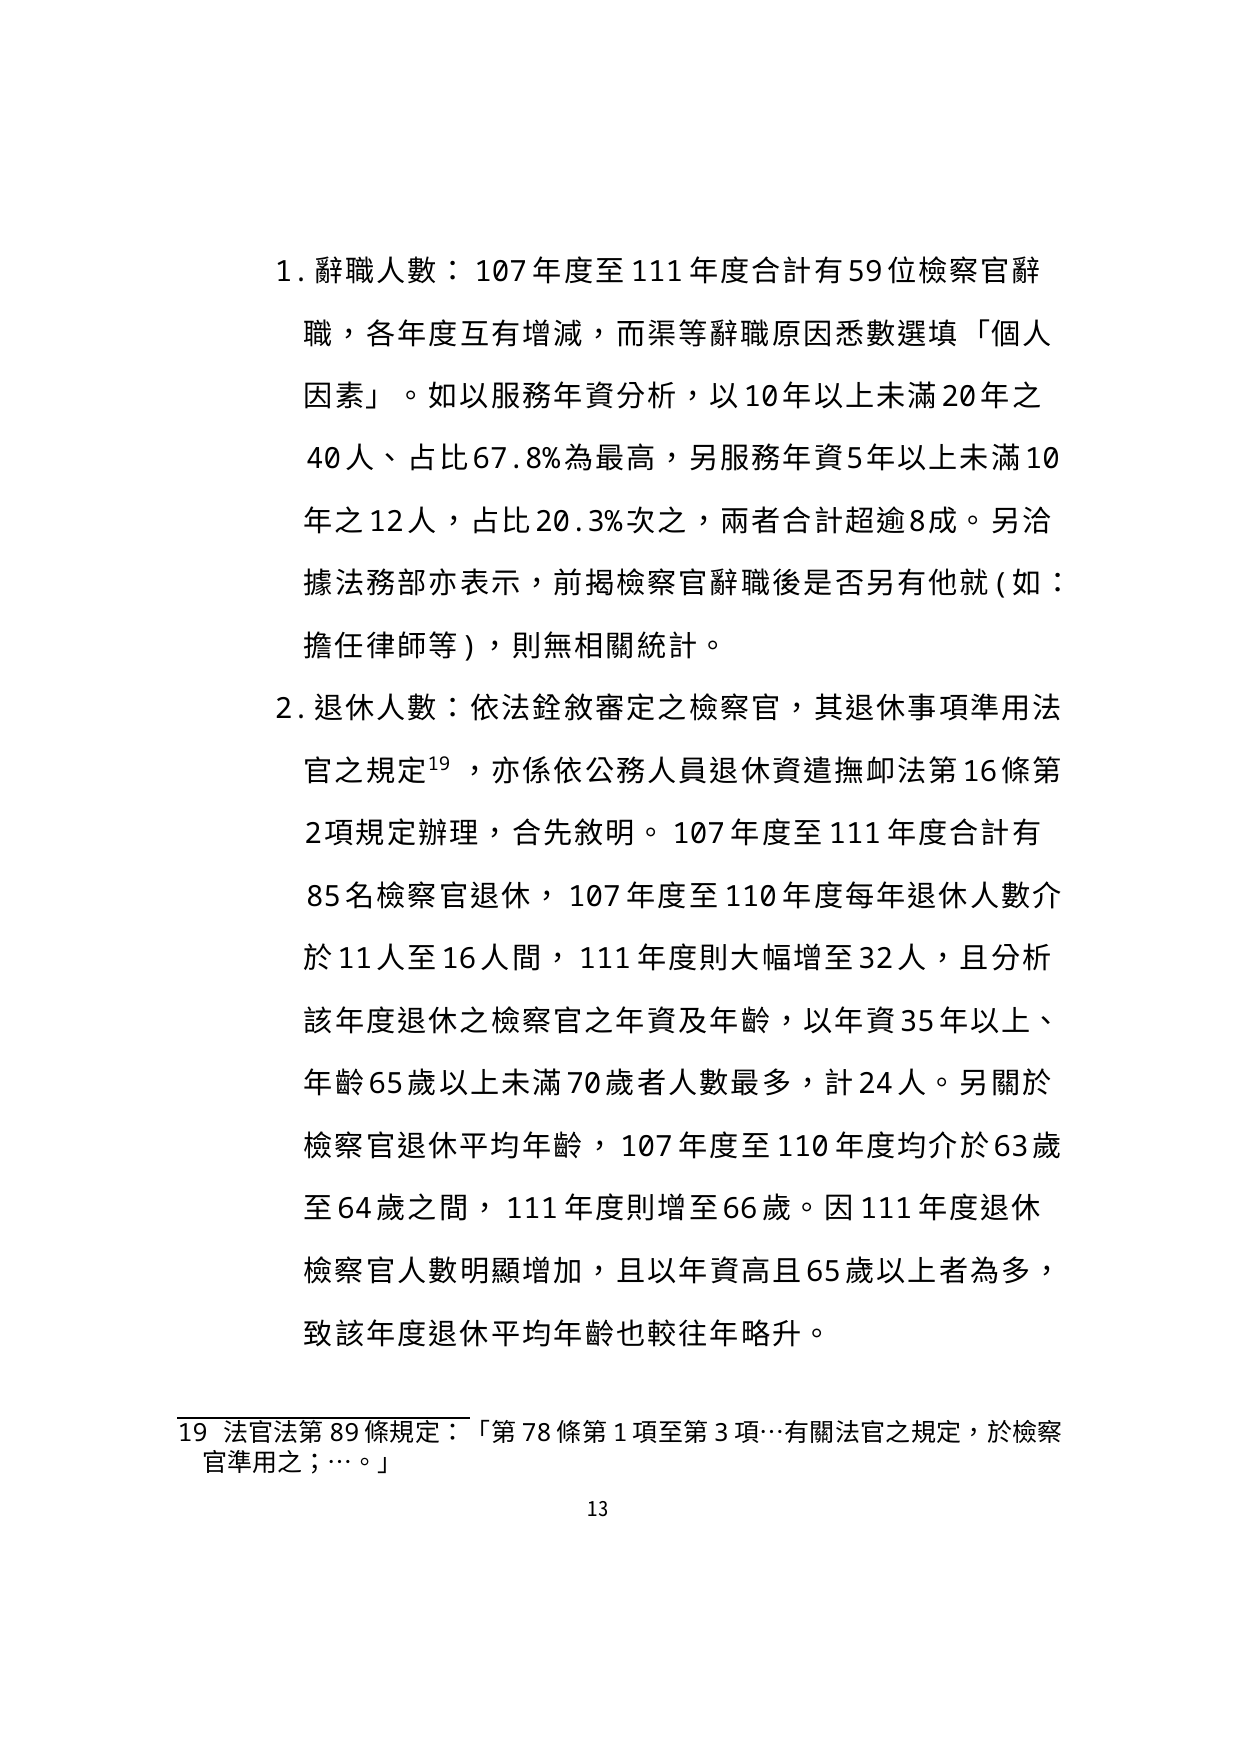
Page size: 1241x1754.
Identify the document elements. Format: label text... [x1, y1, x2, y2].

text 1.辭職人數：107年度至111年度合計有59位檢察官辭職，各年度互有增減，而渠等辭職原因悉數選填「個人因素」。如以服務年資分析，以10年以上未滿20年之40人、占比67.8%為最高，另服務年資5年以上未滿10年之12人，占比20.3%次之，兩者合計超逾8成。另洽據法務部亦表示，前揭檢察官辭職後是否另有他就(如：擔任律師等)，則無相關統計。 [266, 227, 1063, 665]
text 2.退休人數：依法銓敘審定之檢察官，其退休事項準用法官之規定，亦係依公務人員退休資遣撫卹法第16條第2項規定辦理，合先敘明。107年度至111年度合計有85名檢察官退休，107年度至110年度每年退休人數介於11人至16人間，111年度則大幅增至32人，且分析該年度退休之檢察官之年資及年齡，以年資35年以上、年齡65歲以上未滿70歲者人數最多，計24人。另關於檢察官退休平均年齡，107年度至110年度均介於63歲至64歲之間，111年度則增至66歲。因111年度退休檢察官人數明顯增加，且以年資高且65歲以上者為多，致該年度退休平均年齡也較往年略升。 [266, 665, 1063, 1352]
text 法官法第89條規定：「第78條第1項至第3項…有關法官之規定，於檢察官準用之；…。」 [177, 1418, 1063, 1477]
